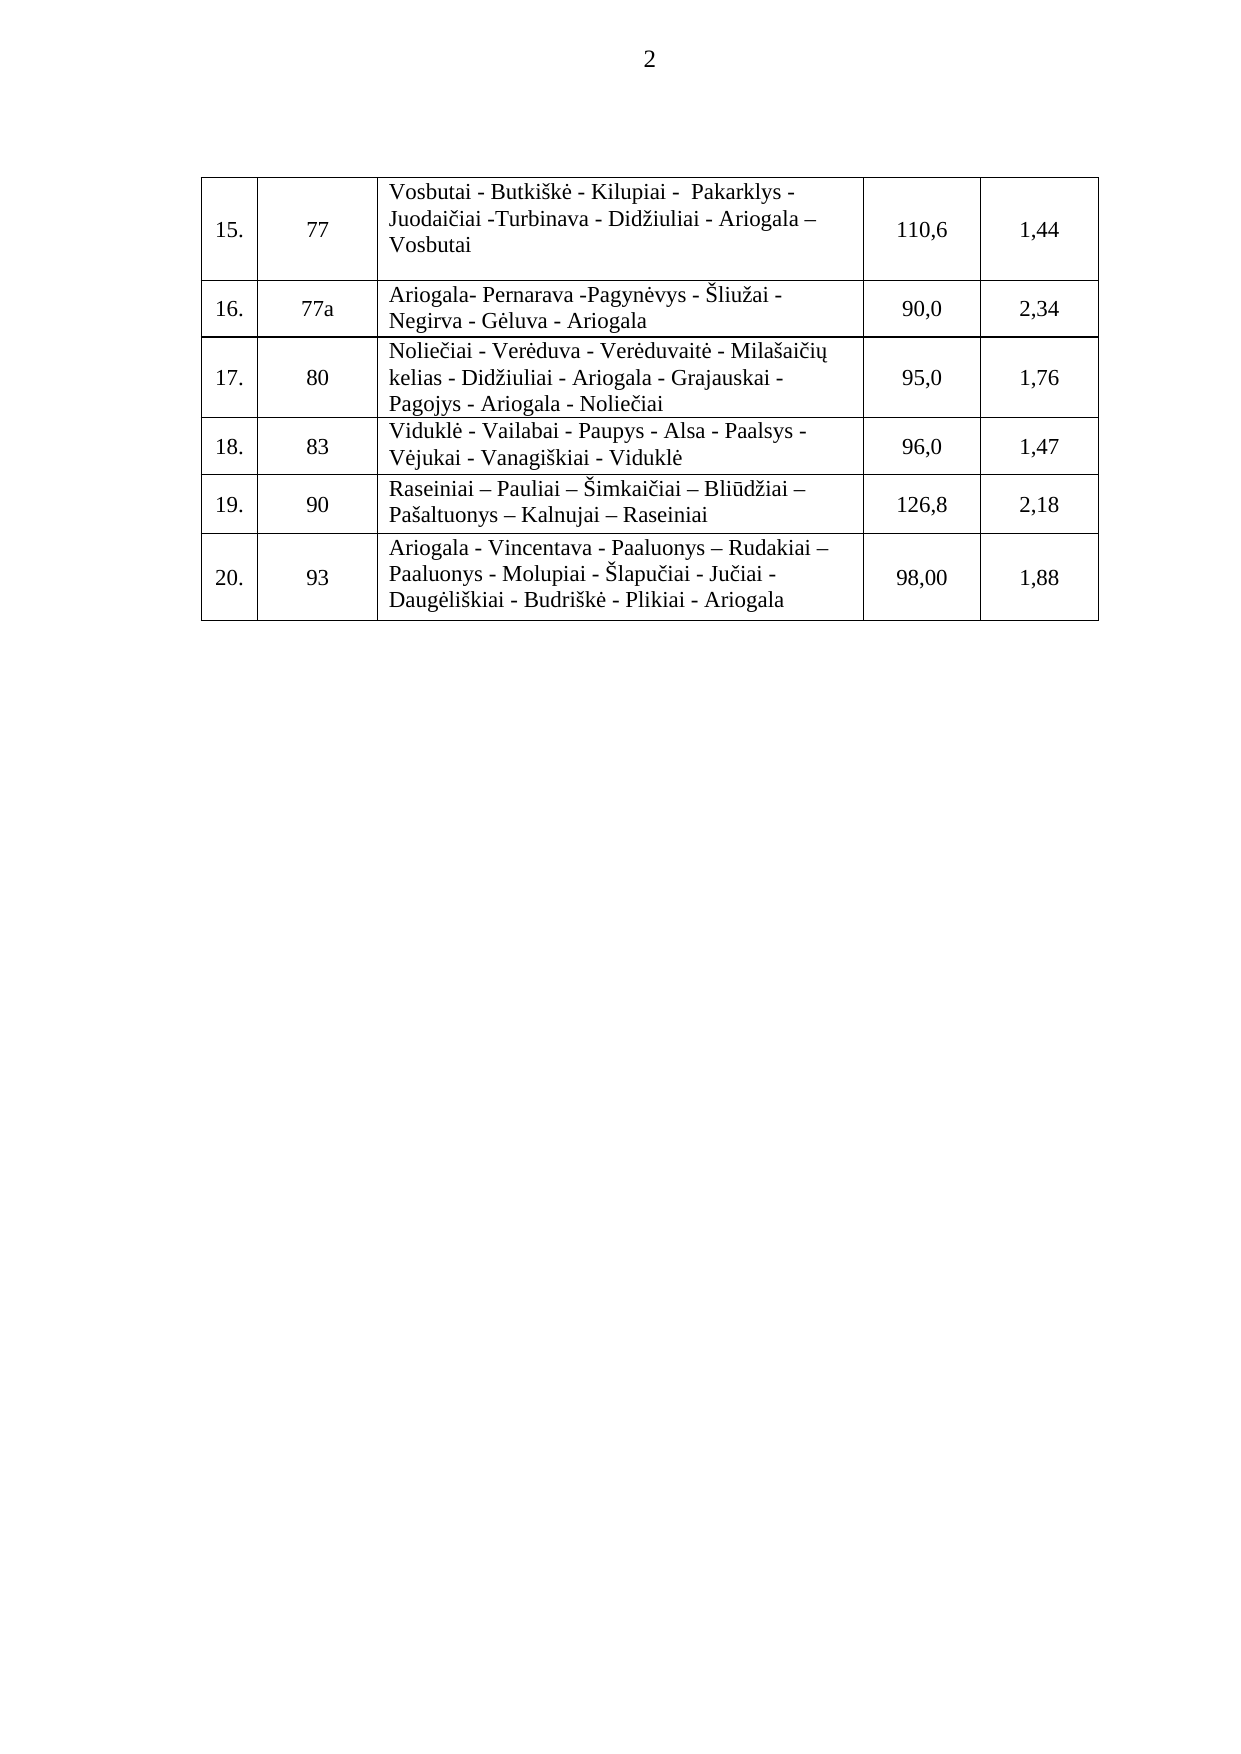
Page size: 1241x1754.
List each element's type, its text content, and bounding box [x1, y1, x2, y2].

table_cell 77a [258, 281, 377, 336]
table_cell 90 [258, 475, 377, 533]
table_cell Ariogala - Vincentava - Paaluonys – Rudakiai – Paaluonys - Molupiai - Šlapučiai - Jučiai - Daugėliškiai - Budriškė - Plikiai - Ariogala [378, 534, 863, 620]
table_cell 20. [202, 534, 257, 620]
table_cell 96,0 [864, 418, 980, 474]
table_cell 17. [202, 338, 257, 417]
table_cell 1,88 [981, 534, 1098, 620]
table_cell 2,18 [981, 475, 1098, 533]
table_cell 98,00 [864, 534, 980, 620]
table_cell 16. [202, 281, 257, 336]
table_cell Vosbutai - Butkiškė - Kilupiai - Pakarklys - Juodaičiai -Turbinava - Didžiuliai - Ariogala – Vosbutai [378, 178, 863, 280]
table_cell 83 [258, 418, 377, 474]
table_cell 93 [258, 534, 377, 620]
table_cell 1,76 [981, 338, 1098, 417]
table_cell 19. [202, 475, 257, 533]
table_cell 15. [202, 178, 257, 280]
table_cell 110,6 [864, 178, 980, 280]
table_cell 90,0 [864, 281, 980, 336]
table_cell 126,8 [864, 475, 980, 533]
table_cell 1,44 [981, 178, 1098, 280]
table_cell 2,34 [981, 281, 1098, 336]
table_cell Ariogala- Pernarava -Pagynėvys - Šliužai - Negirva - Gėluva - Ariogala [378, 281, 863, 336]
table_cell Viduklė - Vailabai - Paupys - Alsa - Paalsys - Vėjukai - Vanagiškiai - Viduklė [378, 418, 863, 474]
table_cell 95,0 [864, 338, 980, 417]
table_cell Noliečiai - Verėduva - Verėduvaitė - Milašaičių kelias - Didžiuliai - Ariogala - Grajauskai - Pagojys - Ariogala - Noliečiai [378, 338, 863, 417]
table_cell 80 [258, 338, 377, 417]
table_cell 18. [202, 418, 257, 474]
table_cell 1,47 [981, 418, 1098, 474]
table_cell 77 [258, 178, 377, 280]
table_cell Raseiniai – Pauliai – Šimkaičiai – Bliūdžiai – Pašaltuonys – Kalnujai – Raseiniai [378, 475, 863, 533]
